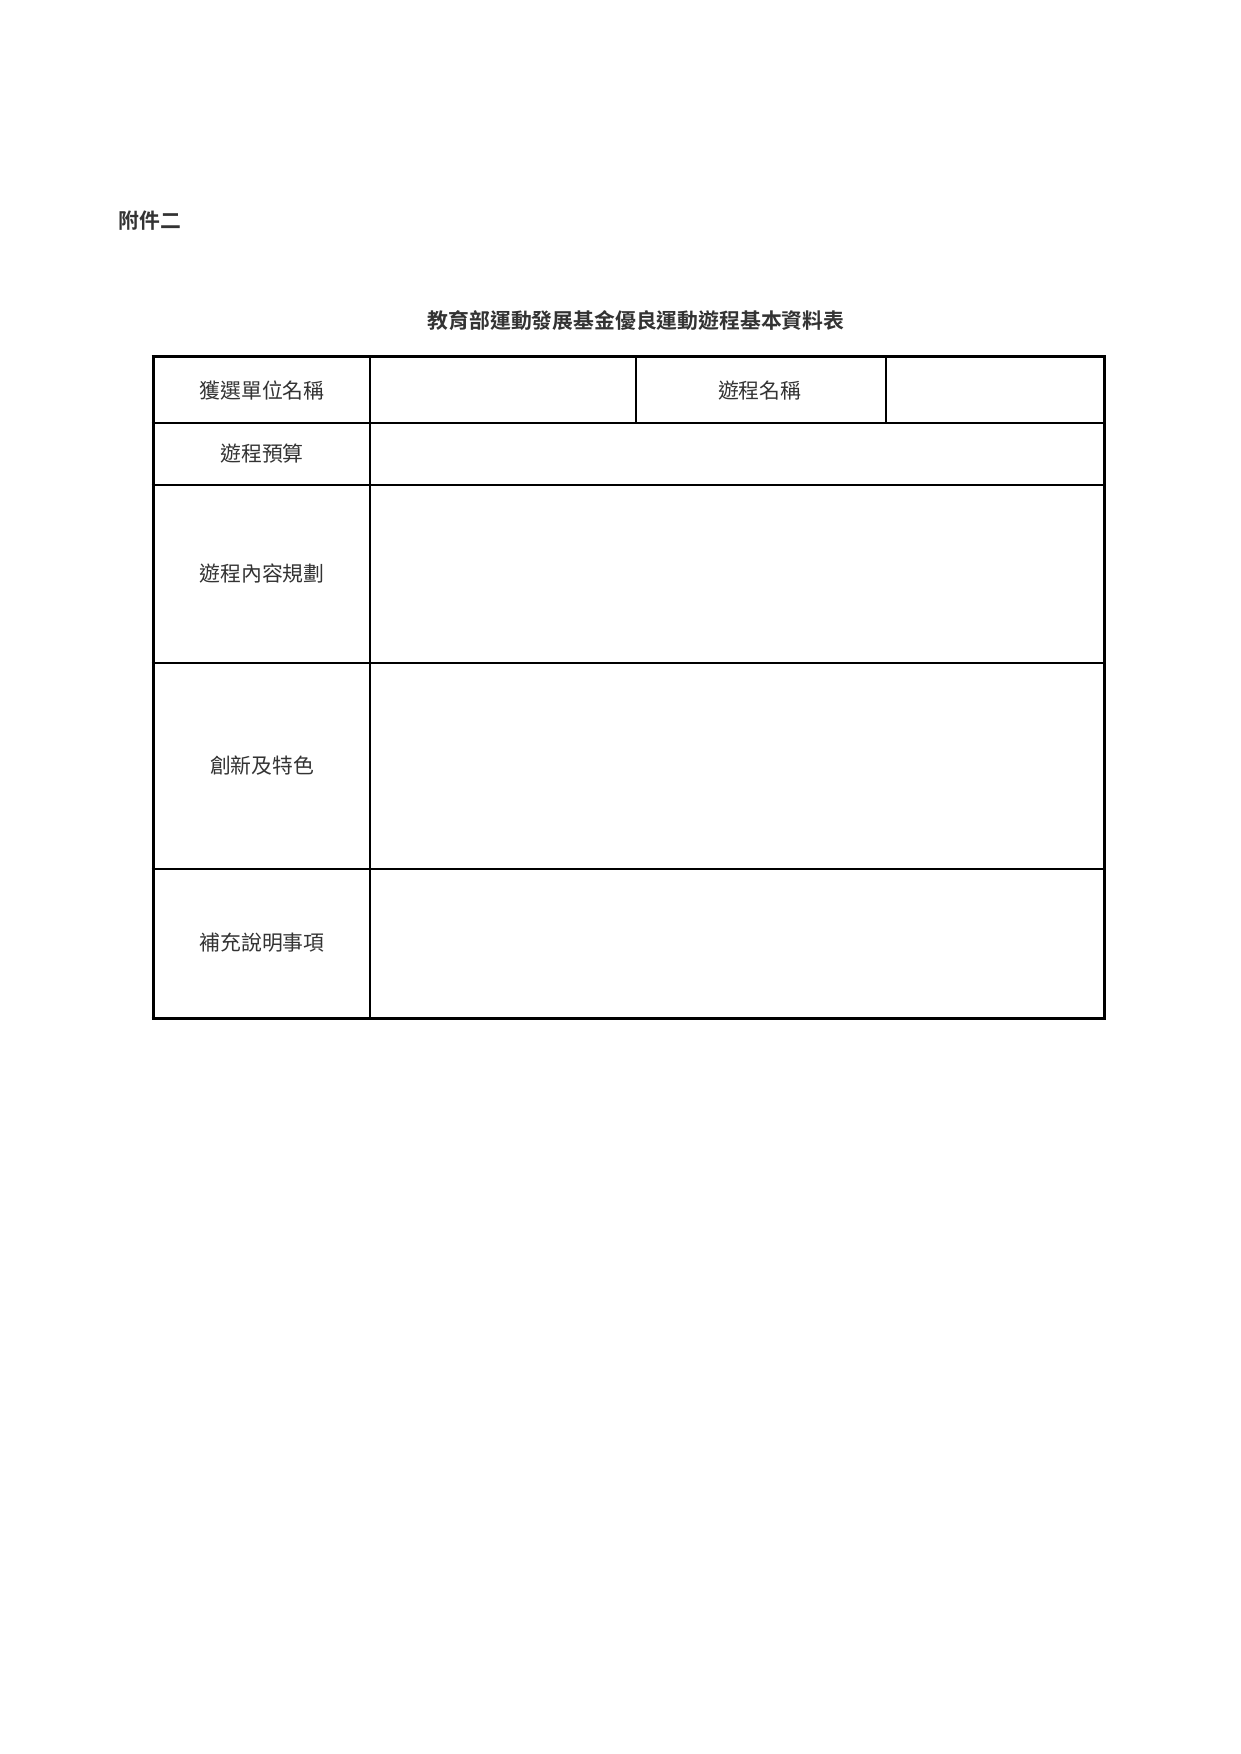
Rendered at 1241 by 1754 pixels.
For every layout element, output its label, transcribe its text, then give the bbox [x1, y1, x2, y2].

table_cell 創新及特色 [155, 664, 369, 868]
table_cell 補充說明事項 [155, 870, 369, 1017]
table_header 遊程名稱 [637, 358, 885, 422]
table_header [887, 358, 1103, 422]
table_cell [371, 486, 1103, 662]
table_cell [371, 424, 1103, 484]
text 附件二 [118, 204, 1122, 234]
table_cell 遊程預算 [155, 424, 369, 484]
table_cell [371, 664, 1103, 868]
table_header [371, 358, 635, 422]
table_header 獲選單位名稱 [155, 358, 369, 422]
table_cell 遊程內容規劃 [155, 486, 369, 662]
table_cell [371, 870, 1103, 1017]
text 教育部運動發展基金優良運動遊程基本資料表 [118, 304, 1122, 334]
